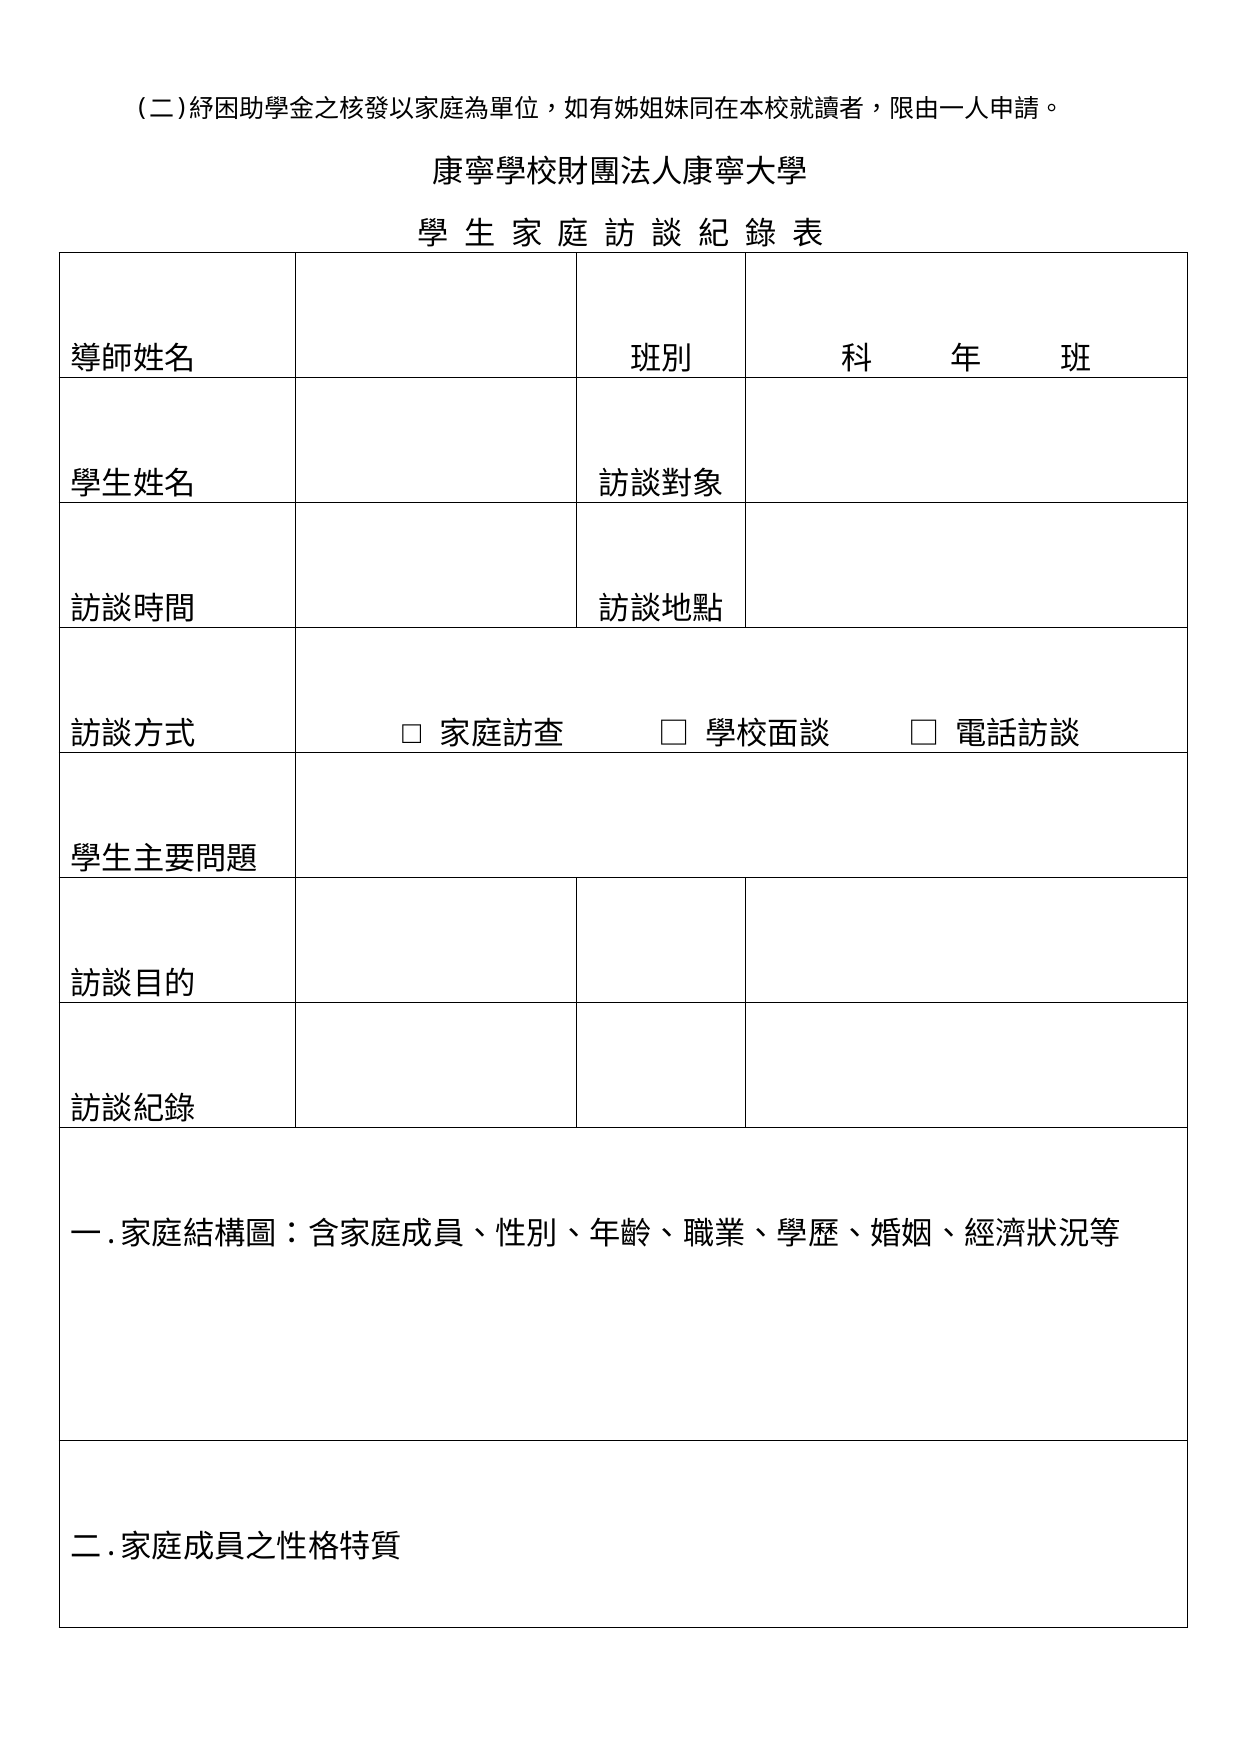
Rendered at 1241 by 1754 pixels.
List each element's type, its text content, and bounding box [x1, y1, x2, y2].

table_cell 訪談目的 [60, 878, 295, 1002]
text 學 生 家 庭 訪 談 紀 錄 表 [59, 189, 1181, 252]
text 康寧學校財團法人康寧大學 [59, 127, 1181, 189]
table_cell [746, 378, 1187, 502]
table_cell [746, 503, 1187, 627]
table_cell 學生主要問題 [60, 753, 295, 877]
table_cell 一.家庭結構圖：含家庭成員、性別、年齡、職業、學歷、婚姻、經濟狀況等 [60, 1128, 1187, 1439]
table_cell [746, 878, 1187, 1002]
text (二)紓困助學金之核發以家庭為單位，如有姊姐妹同在本校就讀者，限由一人申請。 [59, 64, 1181, 127]
table_cell [746, 1003, 1187, 1127]
table_cell 訪談時間 [60, 503, 295, 627]
table_cell [296, 503, 576, 627]
table_cell 學生姓名 [60, 378, 295, 502]
table_cell [577, 1003, 745, 1127]
table_header 班別 [577, 253, 745, 377]
table_cell [577, 878, 745, 1002]
table_header [296, 253, 576, 377]
table_header 科 年 班 [746, 253, 1187, 377]
table_cell 二.家庭成員之性格特質 [60, 1441, 1187, 1627]
table_header 導師姓名 [60, 253, 295, 377]
table_cell [296, 1003, 576, 1127]
table_cell 訪談紀錄 [60, 1003, 295, 1127]
table_cell [296, 753, 1187, 877]
table_cell 訪談地點 [577, 503, 745, 627]
table_cell 訪談對象 [577, 378, 745, 502]
table_cell □ 家庭訪查 □ 學校面談 □ 電話訪談 [296, 628, 1187, 752]
table_cell [296, 878, 576, 1002]
table_cell 訪談方式 [60, 628, 295, 752]
table_cell [296, 378, 576, 502]
